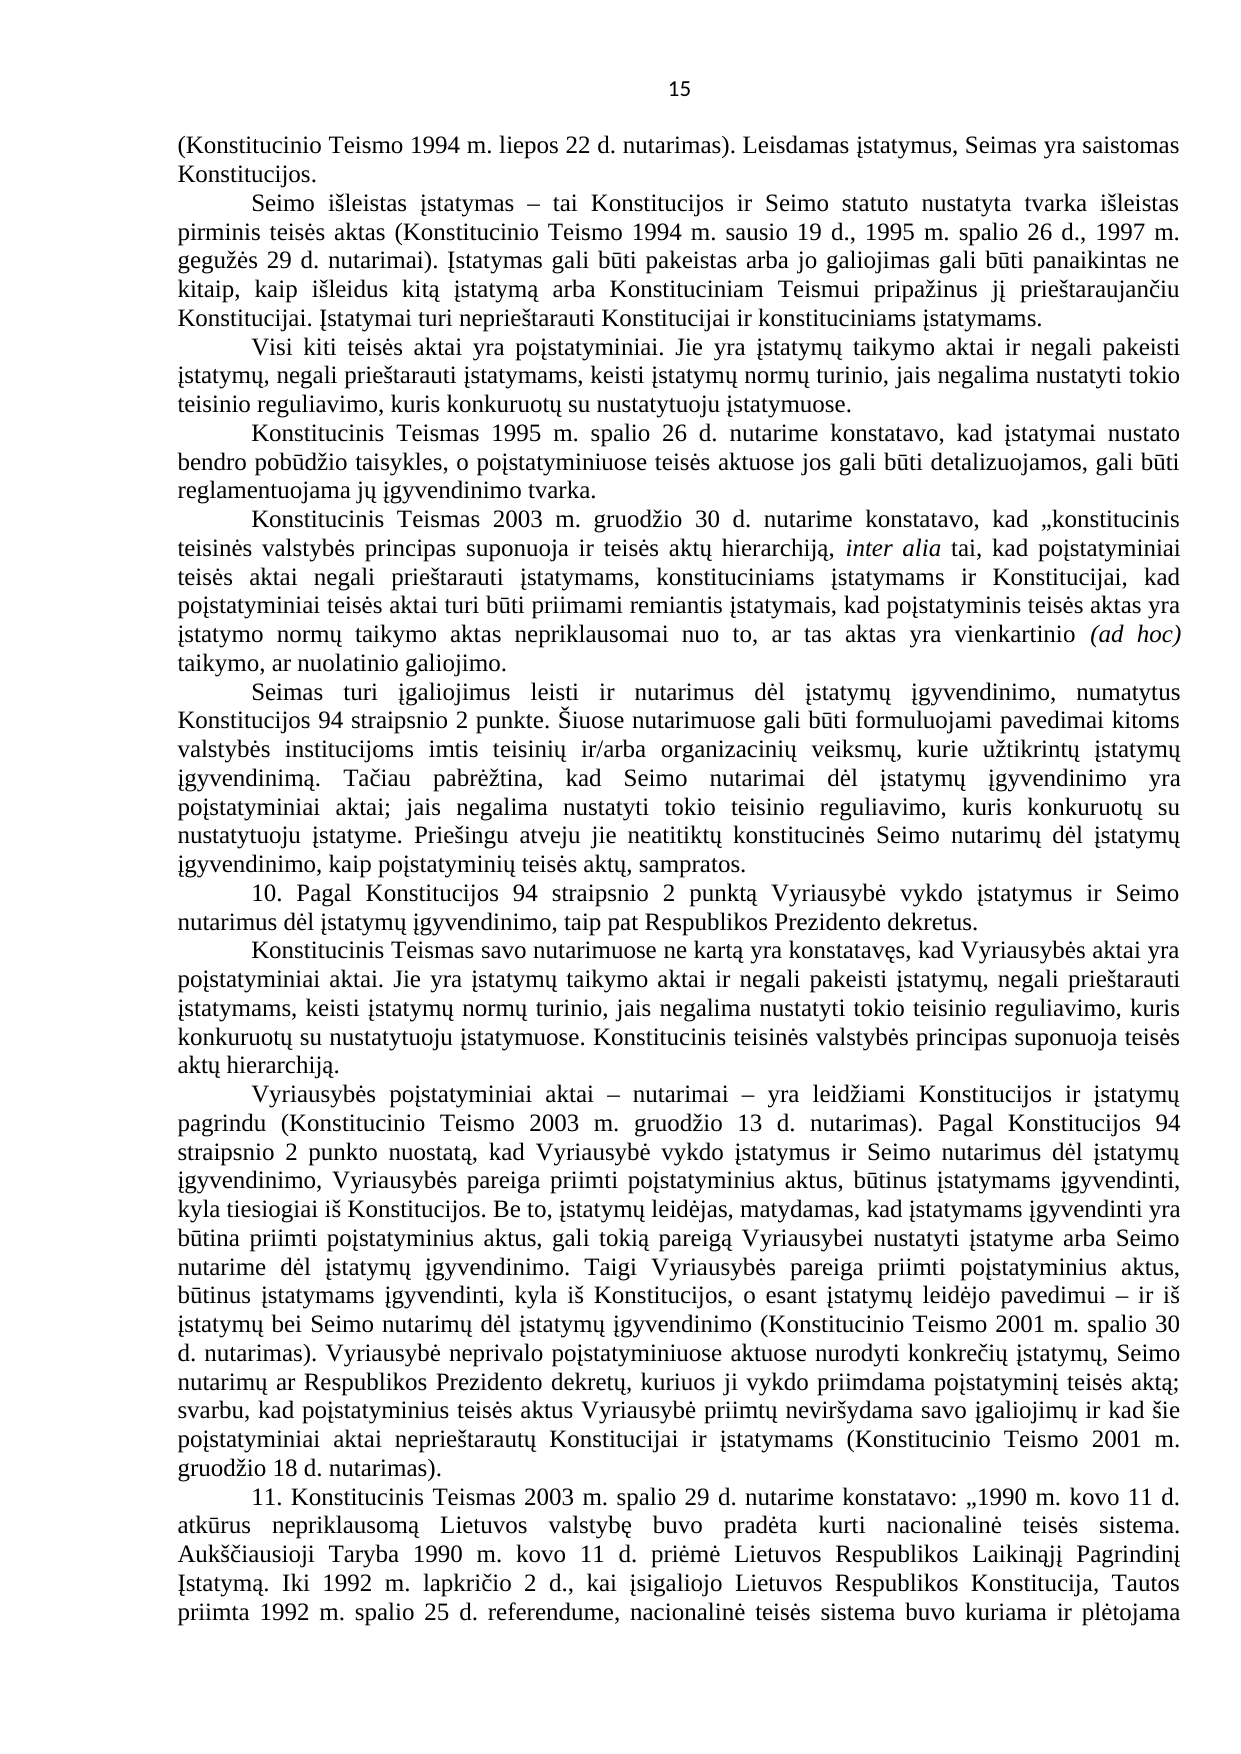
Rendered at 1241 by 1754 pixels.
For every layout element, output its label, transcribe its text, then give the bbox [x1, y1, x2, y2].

text Seimo išleistas įstatymas – tai Konstitucijos ir Seimo statuto nustatyta tvarka išleistas pirminis teisės aktas (Konstitucinio Teismo 1994 m. sausio 19 d., 1995 m. spalio 26 d., 1997 m. gegužės 29 d. nutarimai). Įstatymas gali būti pakeistas arba jo galiojimas gali būti panaikintas ne kitaip, kaip išleidus kitą įstatymą arba Konstituciniam Teismui pripažinus jį prieštaraujančiu Konstitucijai. Įstatymai turi neprieštarauti Konstitucijai ir konstituciniams įstatymams. [177, 188, 1181, 332]
text Vyriausybės poįstatyminiai aktai – nutarimai – yra leidžiami Konstitucijos ir įstatymų pagrindu (Konstitucinio Teismo 2003 m. gruodžio 13 d. nutarimas). Pagal Konstitucijos 94 straipsnio 2 punkto nuostatą, kad Vyriausybė vykdo įstatymus ir Seimo nutarimus dėl įstatymų įgyvendinimo, Vyriausybės pareiga priimti poįstatyminius aktus, būtinus įstatymams įgyvendinti, kyla tiesiogiai iš Konstitucijos. Be to, įstatymų leidėjas, matydamas, kad įstatymams įgyvendinti yra būtina priimti poįstatyminius aktus, gali tokią pareigą Vyriausybei nustatyti įstatyme arba Seimo nutarime dėl įstatymų įgyvendinimo. Taigi Vyriausybės pareiga priimti poįstatyminius aktus, būtinus įstatymams įgyvendinti, kyla iš Konstitucijos, o esant įstatymų leidėjo pavedimui – ir iš įstatymų bei Seimo nutarimų dėl įstatymų įgyvendinimo (Konstitucinio Teismo 2001 m. spalio 30 d. nutarimas). Vyriausybė neprivalo poįstatyminiuose aktuose nurodyti konkrečių įstatymų, Seimo nutarimų ar Respublikos Prezidento dekretų, kuriuos ji vykdo priimdama poįstatyminį teisės aktą; svarbu, kad poįstatyminius teisės aktus Vyriausybė priimtų neviršydama savo įgaliojimų ir kad šie poįstatyminiai aktai neprieštarautų Konstitucijai ir įstatymams (Konstitucinio Teismo 2001 m. gruodžio 18 d. nutarimas). [177, 1079, 1181, 1482]
text Visi kiti teisės aktai yra poįstatyminiai. Jie yra įstatymų taikymo aktai ir negali pakeisti įstatymų, negali prieštarauti įstatymams, keisti įstatymų normų turinio, jais negalima nustatyti tokio teisinio reguliavimo, kuris konkuruotų su nustatytuoju įstatymuose. [177, 332, 1181, 418]
text 11. Konstitucinis Teismas 2003 m. spalio 29 d. nutarime konstatavo: „1990 m. kovo 11 d. atkūrus nepriklausomą Lietuvos valstybę buvo pradėta kurti nacionalinė teisės sistema. Aukščiausioji Taryba 1990 m. kovo 11 d. priėmė Lietuvos Respublikos Laikinąjį Pagrindinį Įstatymą. Iki 1992 m. lapkričio 2 d., kai įsigaliojo Lietuvos Respublikos Konstitucija, Tautos priimta 1992 m. spalio 25 d. referendume, nacionalinė teisės sistema buvo kuriama ir plėtojama [177, 1482, 1181, 1626]
text Konstitucinis Teismas savo nutarimuose ne kartą yra konstatavęs, kad Vyriausybės aktai yra poįstatyminiai aktai. Jie yra įstatymų taikymo aktai ir negali pakeisti įstatymų, negali prieštarauti įstatymams, keisti įstatymų normų turinio, jais negalima nustatyti tokio teisinio reguliavimo, kuris konkuruotų su nustatytuoju įstatymuose. Konstitucinis teisinės valstybės principas suponuoja teisės aktų hierarchiją. [177, 936, 1181, 1079]
text Konstitucinis Teismas 1995 m. spalio 26 d. nutarime konstatavo, kad įstatymai nustato bendro pobūdžio taisykles, o poįstatyminiuose teisės aktuose jos gali būti detalizuojamos, gali būti reglamentuojama jų įgyvendinimo tvarka. [177, 418, 1181, 504]
text 10. Pagal Konstitucijos 94 straipsnio 2 punktą Vyriausybė vykdo įstatymus ir Seimo nutarimus dėl įstatymų įgyvendinimo, taip pat Respublikos Prezidento dekretus. [177, 878, 1181, 936]
text Konstitucinis Teismas 2003 m. gruodžio 30 d. nutarime konstatavo, kad „konstitucinis teisinės valstybės principas suponuoja ir teisės aktų hierarchiją, inter alia tai, kad poįstatyminiai teisės aktai negali prieštarauti įstatymams, konstituciniams įstatymams ir Konstitucijai, kad poįstatyminiai teisės aktai turi būti priimami remiantis įstatymais, kad poįstatyminis teisės aktas yra įstatymo normų taikymo aktas nepriklausomai nuo to, ar tas aktas yra vienkartinio (ad hoc) taikymo, ar nuolatinio galiojimo. [177, 504, 1181, 677]
text Seimas turi įgaliojimus leisti ir nutarimus dėl įstatymų įgyvendinimo, numatytus Konstitucijos 94 straipsnio 2 punkte. Šiuose nutarimuose gali būti formuluojami pavedimai kitoms valstybės institucijoms imtis teisinių ir/arba organizacinių veiksmų, kurie užtikrintų įstatymų įgyvendinimą. Tačiau pabrėžtina, kad Seimo nutarimai dėl įstatymų įgyvendinimo yra poįstatyminiai aktai; jais negalima nustatyti tokio teisinio reguliavimo, kuris konkuruotų su nustatytuoju įstatyme. Priešingu atveju jie neatitiktų konstitucinės Seimo nutarimų dėl įstatymų įgyvendinimo, kaip poįstatyminių teisės aktų, sampratos. [177, 677, 1181, 878]
text (Konstitucinio Teismo 1994 m. liepos 22 d. nutarimas). Leisdamas įstatymus, Seimas yra saistomas Konstitucijos. [177, 131, 1181, 188]
